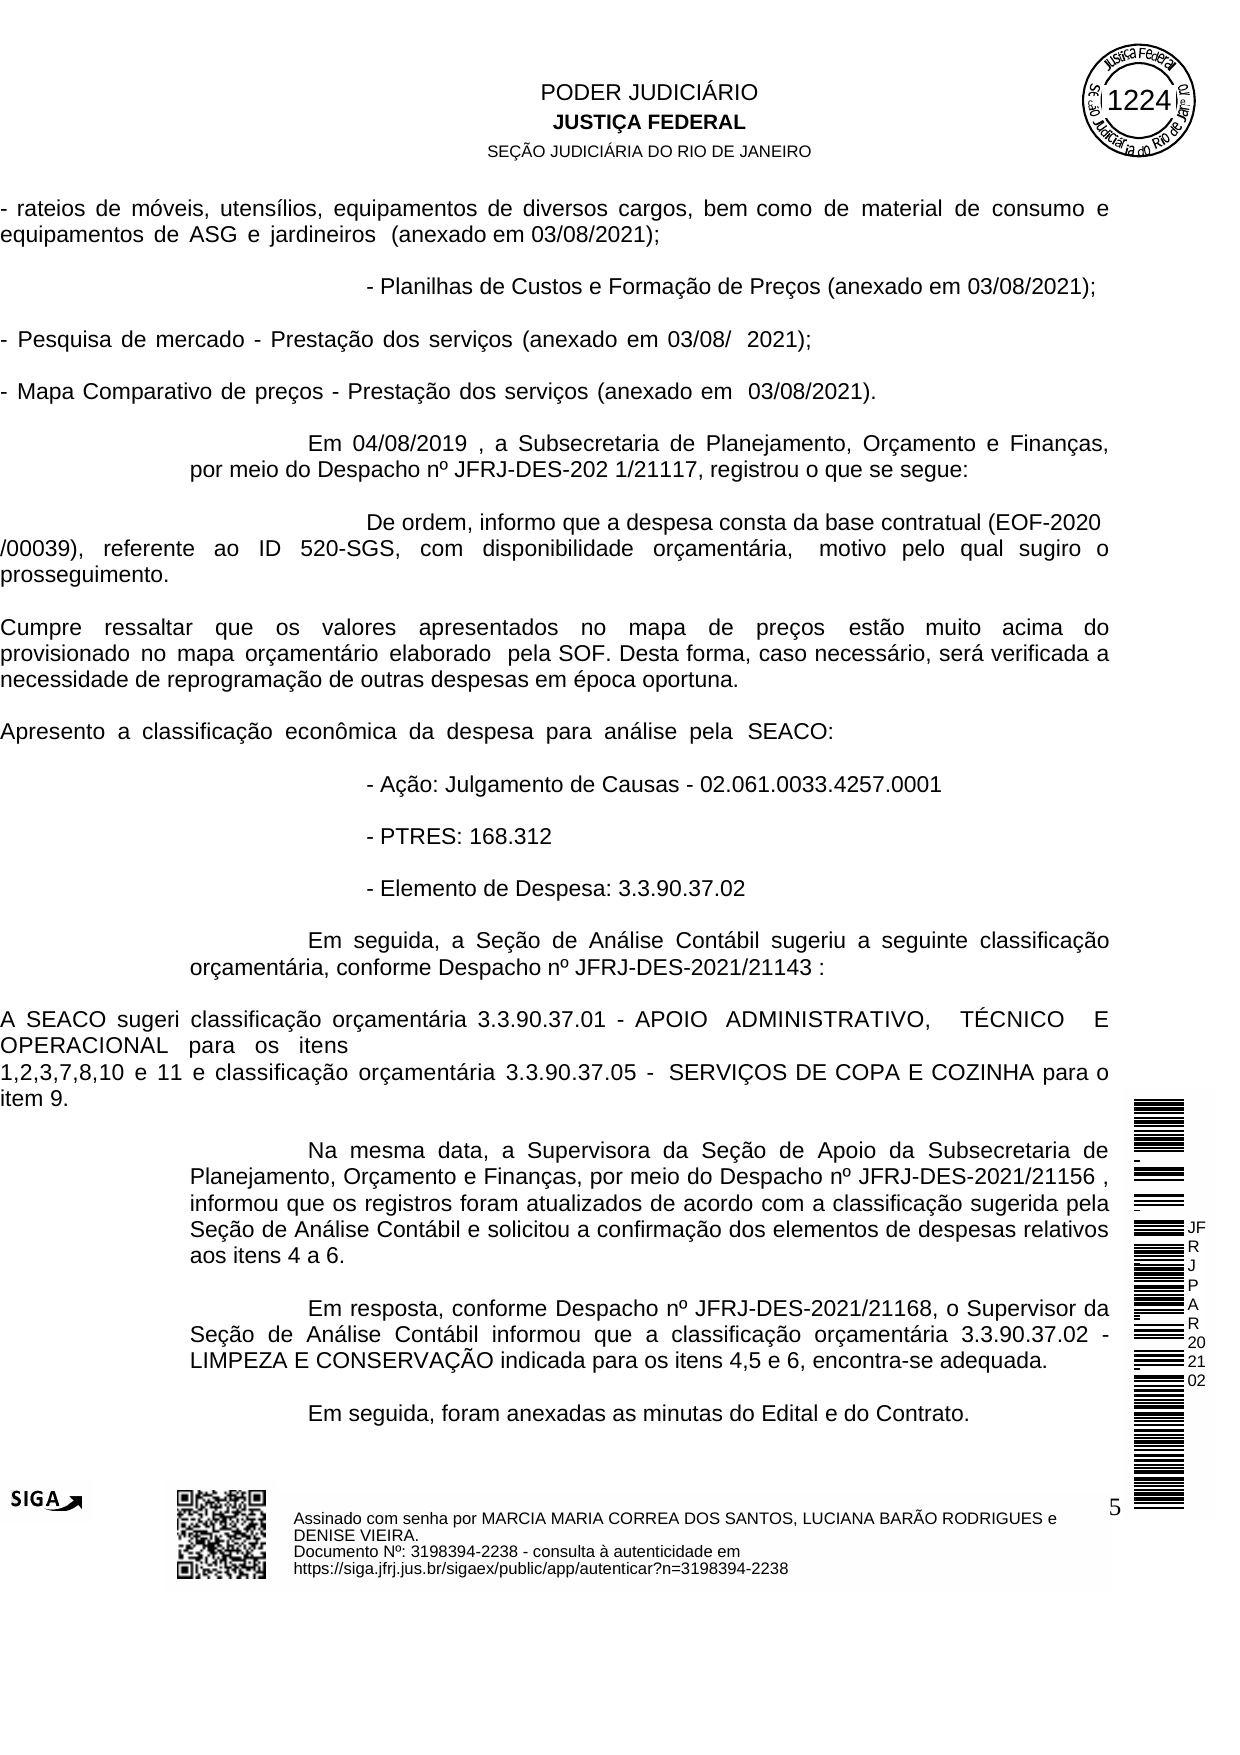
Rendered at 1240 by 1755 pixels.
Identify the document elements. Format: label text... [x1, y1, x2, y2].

list Pesquisa de mercado - Prestação dos serviços (anexado em 03/08/ 2021); [0, 326, 1109, 352]
text Apresento a classificação econômica da despesa para análise pela SEACO: [0, 718, 1109, 745]
text - Ação: Julgamento de Causas - 02.061.0033.4257.0001 [366, 771, 1239, 797]
text Em seguida, foram anexadas as minutas do Edital e do Contrato. [308, 1399, 1122, 1426]
text Em seguida, a Seção de Análise Contábil sugeriu a seguinte classificação orçamentária, conforme Despacho nº JFRJ-DES-2021/21143 : [189, 927, 1109, 980]
text 1,2,3,7,8,10 e 11 e classificação orçamentária 3.3.90.37.05 - SERVIÇOS DE COPA E COZINHA para o item 9. [0, 1058, 1109, 1111]
text - Elemento de Despesa: 3.3.90.37.02 [366, 875, 1239, 901]
text Em 04/08/2019 , a Subsecretaria de Planejamento, Orçamento e Finanças, por meio do Despacho nº JFRJ-DES-202 1/21117, registrou o que se segue: [189, 430, 1109, 483]
text ç [1088, 97, 1100, 106]
list rateios de móveis, utensílios, equipamentos de diversos cargos, bem como de material de consumo e equipamentos de ASG e jardineiros (anexado em 03/08/2021); [0, 195, 1109, 247]
text Cumpre ressaltar que os valores apresentados no mapa de preços estão muito acima do provisionado no mapa orçamentário elaborado pela SOF. Desta forma, caso necessário, será verificada a necessidade de reprogramação de outras despesas em época oportuna. [0, 613, 1109, 692]
text - PTRES: 168.312 [366, 823, 1239, 849]
list Mapa Comparativo de preços - Prestação dos serviços (anexado em 03/08/2021). [0, 378, 1109, 404]
text Na mesma data, a Supervisora da Seção de Apoio da Subsecretaria de Planejamento, Orçamento e Finanças, por meio do Despacho nº JFRJ-DES-2021/21156 , informou que os registros foram atualizados de acordo com a classificação sugerida pela Seção de Análise Contábil e solicitou a confirmação dos elementos de despesas relativos aos itens 4 a 6. [189, 1137, 1109, 1269]
list Planilhas de Custos e Formação de Preços (anexado em 03/08/2021); [366, 273, 1239, 300]
text JFRJPAR202102002A [1187, 1218, 1206, 1389]
text De ordem, informo que a despesa consta da base contratual (EOF-2020 [366, 508, 1239, 535]
text e [1180, 96, 1192, 105]
text /00039), referente ao ID 520-SGS, com disponibilidade orçamentária, motivo pelo qual sugiro o prosseguimento. [0, 535, 1109, 588]
text A SEACO sugeri classificação orçamentária 3.3.90.37.01 - APOIO ADMINISTRATIVO, TÉCNICO E OPERACIONAL para os itens [0, 1006, 1109, 1058]
text Em resposta, conforme Despacho nº JFRJ-DES-2021/21168, o Supervisor da Seção de Análise Contábil informou que a classificação orçamentária 3.3.90.37.02 - LIMPEZA E CONSERVAÇÃO indicada para os itens 4,5 e 6, encontra-se adequada. [189, 1294, 1109, 1374]
